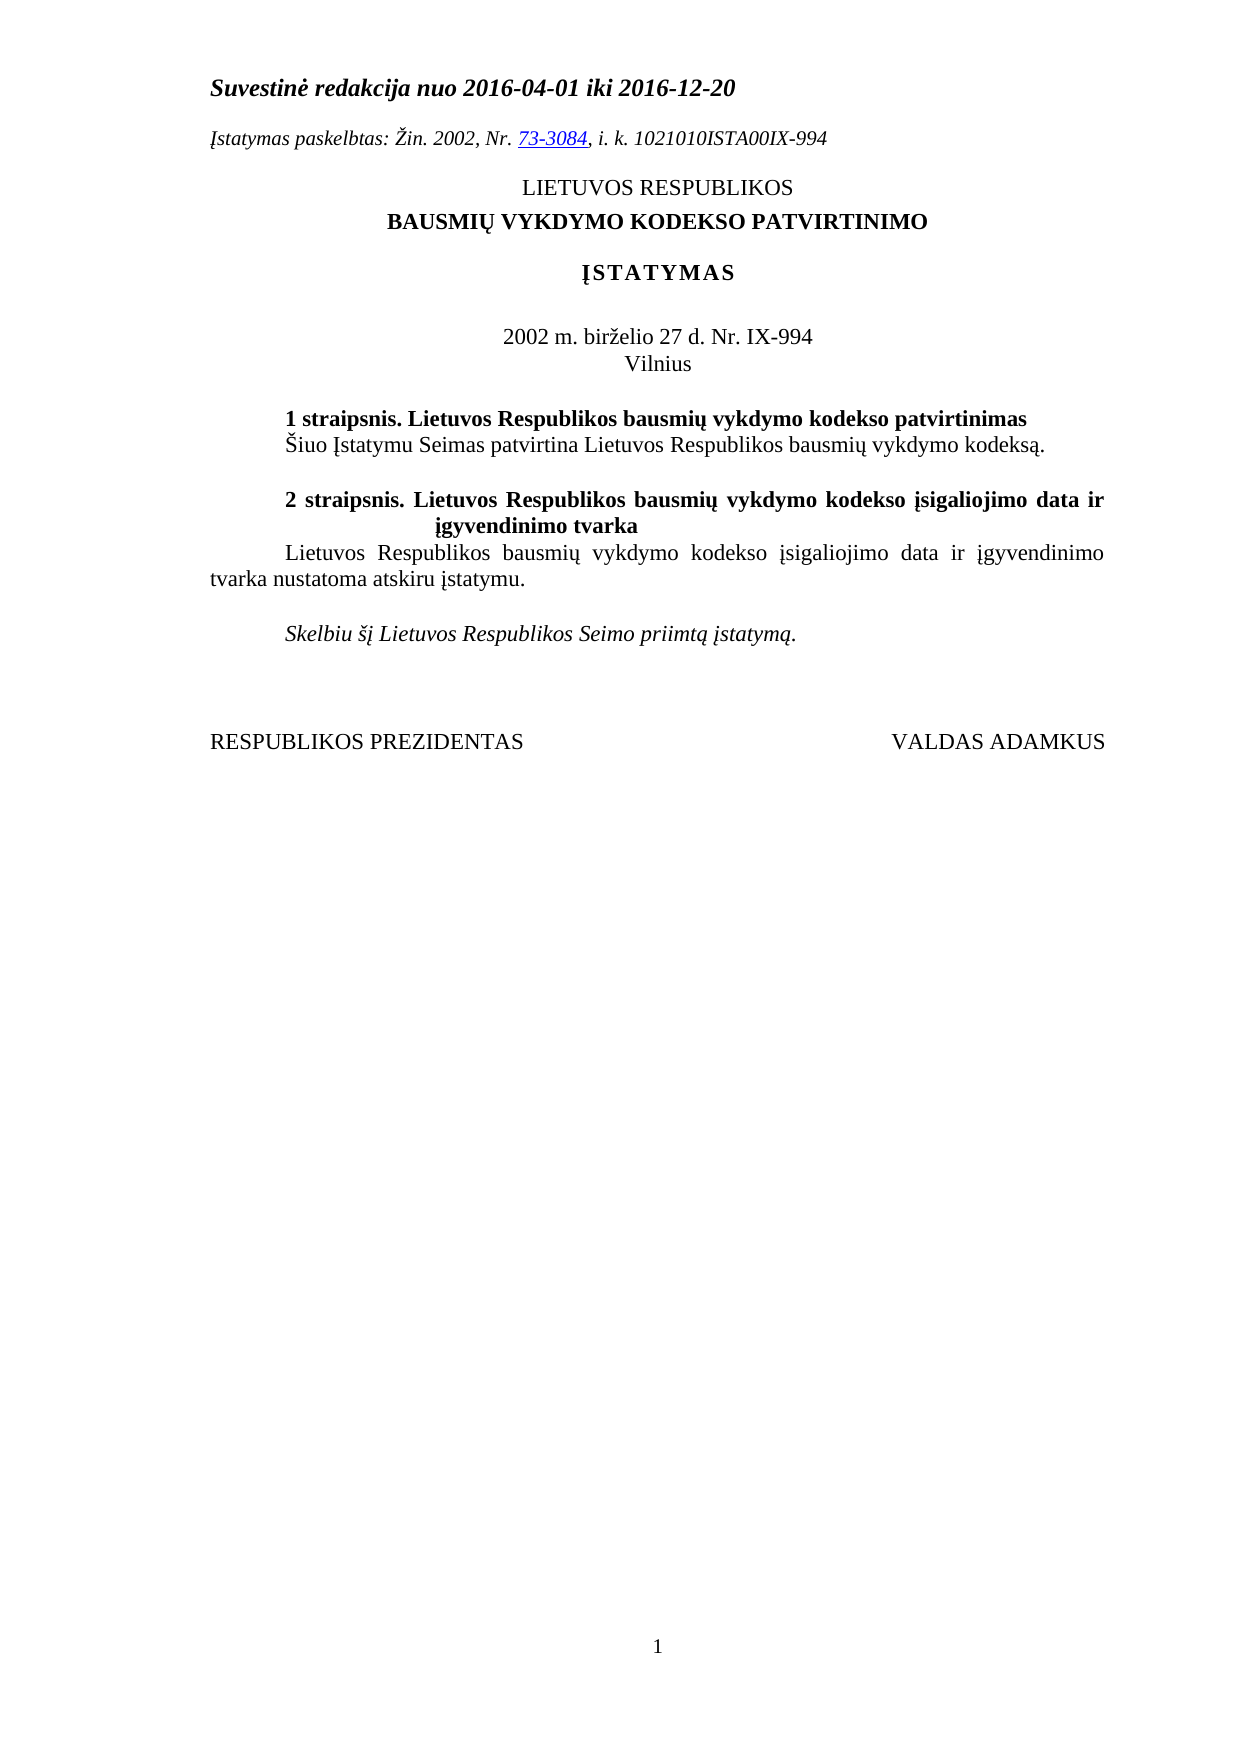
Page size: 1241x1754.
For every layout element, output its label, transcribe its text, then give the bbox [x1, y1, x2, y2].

text 1 straipsnis. Lietuvos Respublikos bausmių vykdymo kodekso patvirtinimas [210, 405, 1106, 431]
text BAUSMIŲ VYKDYMO KODEKSO PATVIRTINIMO [210, 208, 1106, 234]
text Įstatymas paskelbtas: Žin. 2002, Nr. 73-3084, i. k. 1021010ISTA00IX-994 [210, 126, 1106, 150]
text 2002 m. birželio 27 d. Nr. IX-994 Vilnius [210, 323, 1106, 376]
text LIETUVOS RESPUBLIKOS [210, 174, 1106, 201]
text 2 straipsnis. Lietuvos Respublikos bausmių vykdymo kodekso įsigaliojimo data ir įgyvendinimo tvarka [285, 486, 1106, 539]
text Lietuvos Respublikos bausmių vykdymo kodekso įsigaliojimo data ir įgyvendinimo tvarka nustatoma atskiru įstatymu. [210, 539, 1106, 592]
text RESPUBLIKOS PREZIDENTAS VALDAS ADAMKUS [210, 728, 1106, 754]
text ĮSTATYMAS [210, 258, 1106, 285]
text Suvestinė redakcija nuo 2016-04-01 iki 2016-12-20 [210, 73, 1106, 102]
text Skelbiu šį Lietuvos Respublikos Seimo priimtą įstatymą. [210, 620, 1106, 647]
text Šiuo Įstatymu Seimas patvirtina Lietuvos Respublikos bausmių vykdymo kodeksą. [210, 431, 1106, 457]
